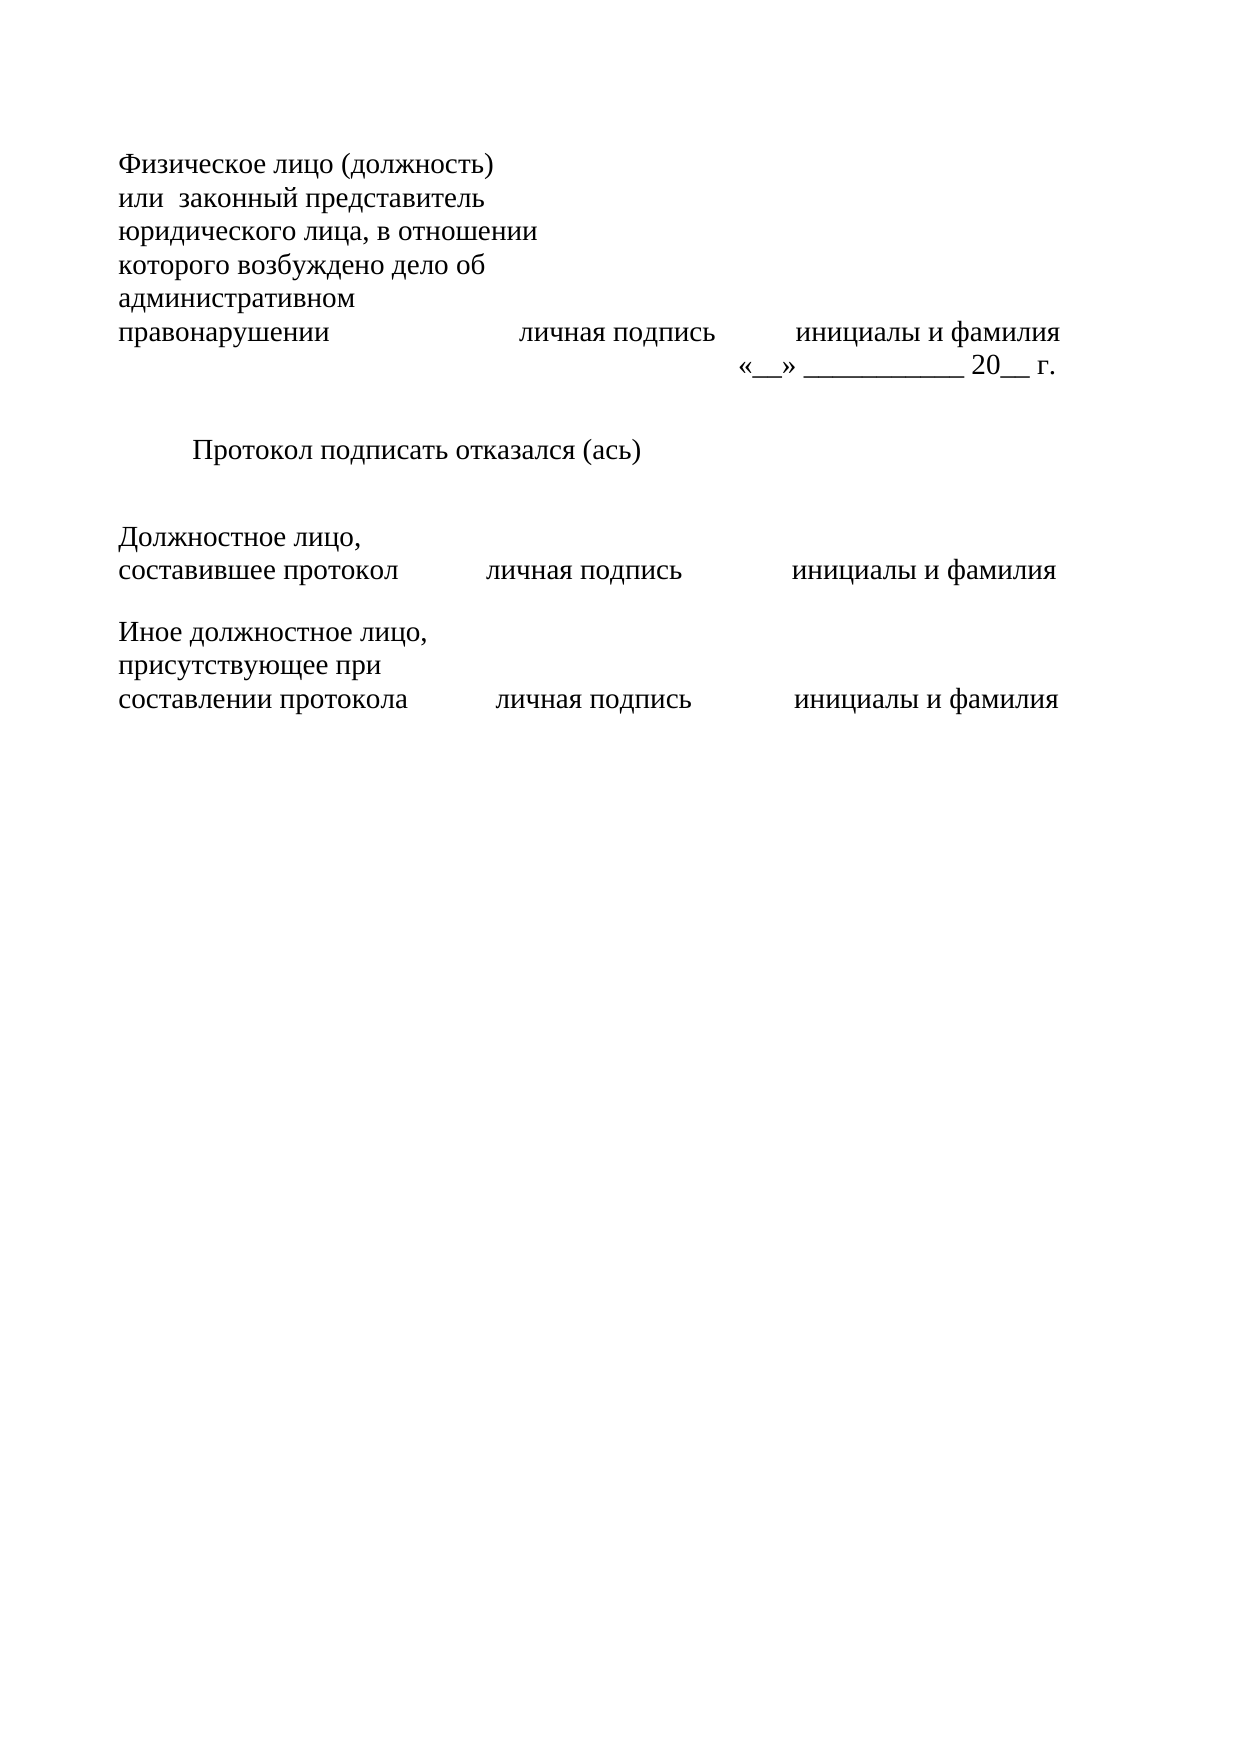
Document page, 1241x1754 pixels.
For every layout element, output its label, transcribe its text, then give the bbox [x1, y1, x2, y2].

text административном [118, 280, 1122, 314]
text Физическое лицо (должность) [118, 146, 1122, 180]
text «__» ___________ 20__ г. [118, 347, 1122, 381]
text Протокол подписать отказался (ась) [118, 432, 1122, 466]
text или законный представитель [118, 180, 1122, 213]
text которого возбуждено дело об [118, 247, 1122, 280]
text Должностное лицо, [118, 519, 1122, 552]
text составившее протокол личная подпись инициалы и фамилия [118, 552, 1122, 586]
text юридического лица, в отношении [118, 213, 1122, 247]
text составлении протокола личная подпись инициалы и фамилия [118, 681, 1122, 714]
text присутствующее при [118, 647, 1122, 681]
text Иное должностное лицо, [118, 614, 1122, 647]
text правонарушении личная подпись инициалы и фамилия [118, 314, 1122, 347]
